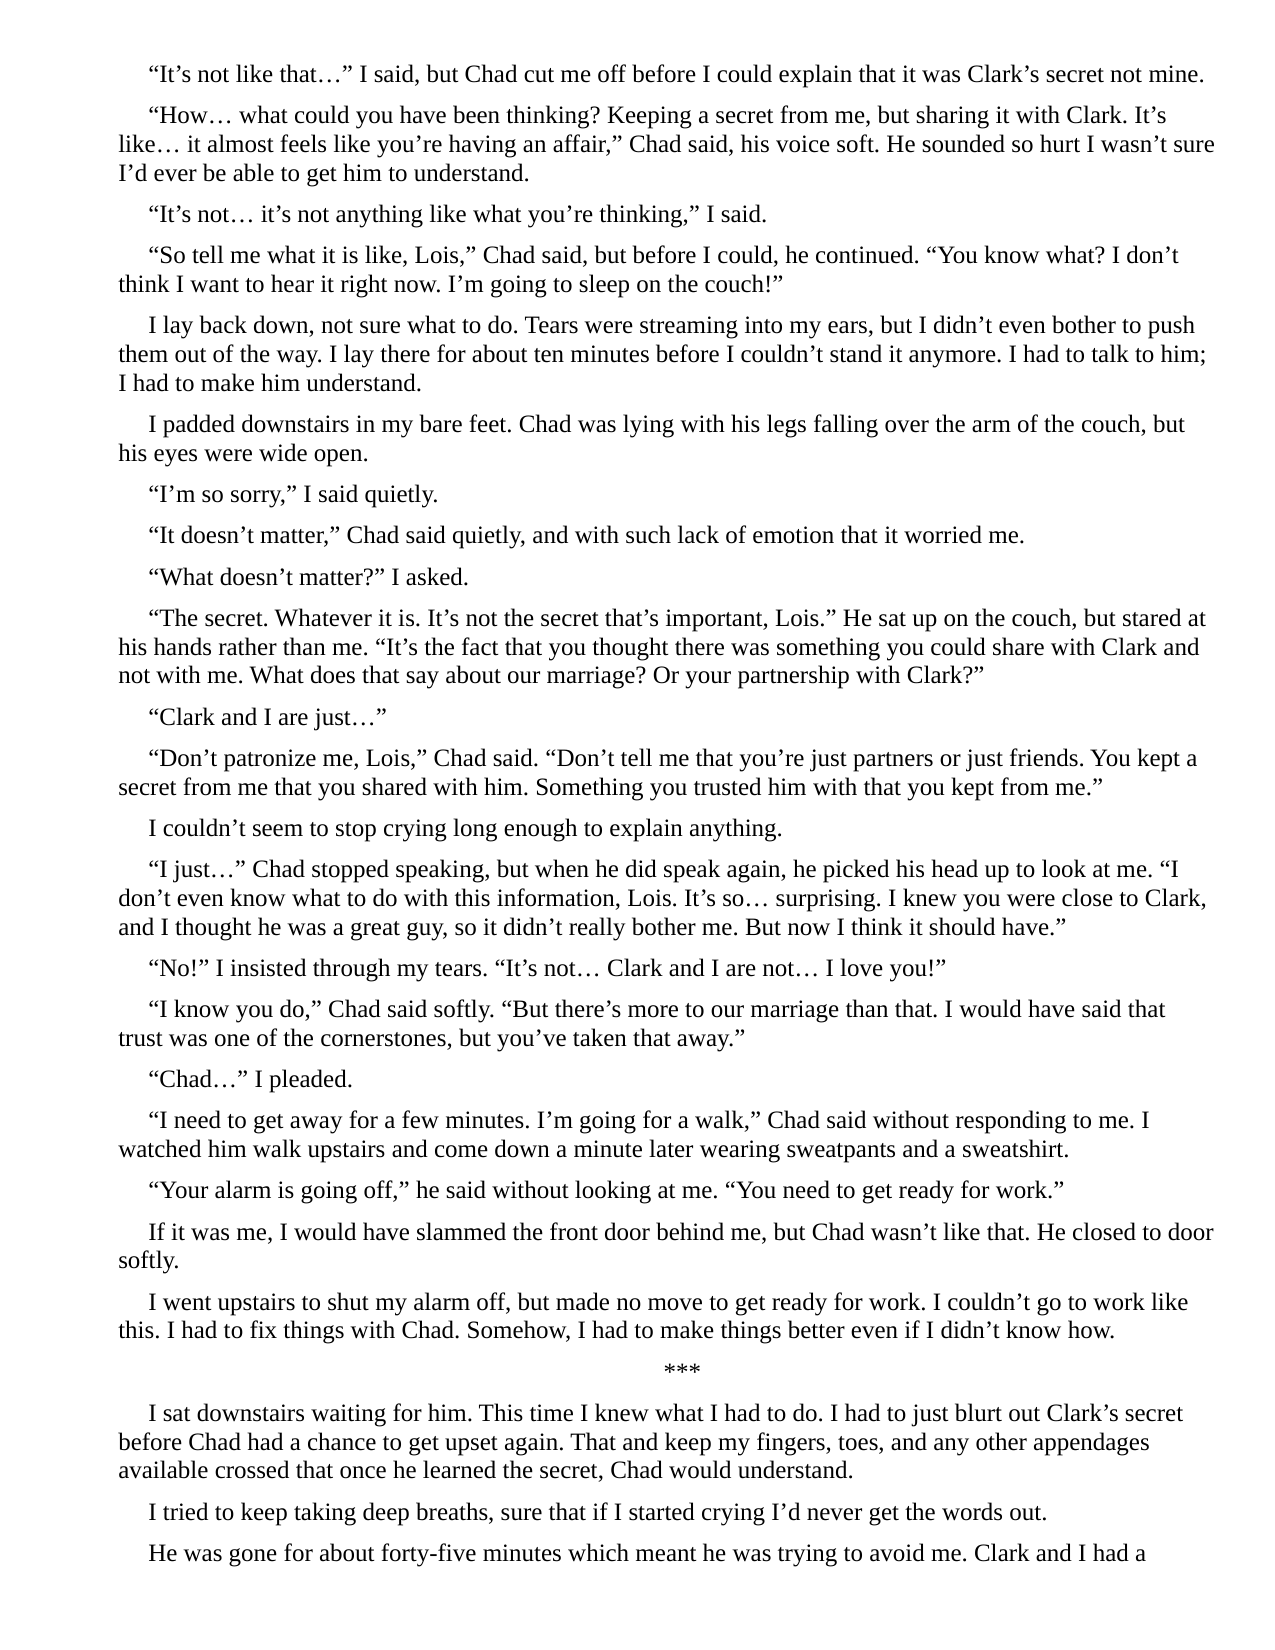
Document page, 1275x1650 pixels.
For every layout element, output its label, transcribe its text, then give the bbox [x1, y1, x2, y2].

text “I just…” Chad stopped speaking, but when he did speak again, he picked his head up to look at me. “I don’t even know what to do with this information, Lois. It’s so… surprising. I knew you were close to Clark, and I thought he was a great guy, so it didn’t really bother me. But now I think it should have.” [118, 854, 1216, 940]
text “The secret. Whatever it is. It’s not the secret that’s important, Lois.” He sat up on the couch, but stared at his hands rather than me. “It’s the fact that you thought there was something you could share with Clark and not with me. What does that say about our marriage? Or your partnership with Clark?” [118, 603, 1216, 689]
text “No!” I insisted through my tears. “It’s not… Clark and I are not… I love you!” [118, 953, 1216, 982]
text I couldn’t seem to stop crying long enough to explain anything. [118, 813, 1216, 842]
text “I need to get away for a few minutes. I’m going for a walk,” Chad said without responding to me. I watched him walk upstairs and come down a minute later wearing sweatpants and a sweatshirt. [118, 1105, 1216, 1163]
text “How… what could you have been thinking? Keeping a secret from me, but sharing it with Clark. It’s like… it almost feels like you’re having an affair,” Chad said, his voice soft. He sounded so hurt I wasn’t sure I’d ever be able to get him to understand. [118, 100, 1216, 187]
text I went upstairs to shut my alarm off, but made no move to get ready for work. I couldn’t go to work like this. I had to fix things with Chad. Somehow, I had to make things better even if I didn’t know how. [118, 1287, 1216, 1344]
text “Your alarm is going off,” he said without looking at me. “You need to get ready for work.” [118, 1175, 1216, 1204]
text I tried to keep taking deep breaths, sure that if I started crying I’d never get the words out. [118, 1497, 1216, 1525]
text I padded downstairs in my bare feet. Chad was lying with his legs falling over the arm of the couch, but his eyes were wide open. [118, 409, 1216, 467]
text “I’m so sorry,” I said quietly. [118, 479, 1216, 508]
text *** [118, 1357, 1216, 1385]
text “So tell me what it is like, Lois,” Chad said, but before I could, he continued. “You know what? I don’t think I want to hear it right now. I’m going to sleep on the couch!” [118, 240, 1216, 298]
text “What doesn’t matter?” I asked. [118, 562, 1216, 590]
text “It’s not… it’s not anything like what you’re thinking,” I said. [118, 199, 1216, 228]
text “Clark and I are just…” [118, 702, 1216, 730]
text “It doesn’t matter,” Chad said quietly, and with such lack of emotion that it worried me. [118, 520, 1216, 549]
text If it was me, I would have slammed the front door behind me, but Chad wasn’t like that. He closed to door softly. [118, 1217, 1216, 1274]
text He was gone for about forty-five minutes which meant he was trying to avoid me. Clark and I had a [118, 1538, 1216, 1567]
text I sat downstairs waiting for him. This time I knew what I had to do. I had to just blurt out Clark’s secret before Chad had a chance to get upset again. That and keep my fingers, toes, and any other appendages available crossed that once he learned the secret, Chad would understand. [118, 1398, 1216, 1484]
text “I know you do,” Chad said softly. “But there’s more to our marriage than that. I would have said that trust was one of the cornerstones, but you’ve taken that away.” [118, 994, 1216, 1052]
text “Don’t patronize me, Lois,” Chad said. “Don’t tell me that you’re just partners or just friends. You kept a secret from me that you shared with him. Something you trusted him with that you kept from me.” [118, 743, 1216, 800]
text “It’s not like that…” I said, but Chad cut me off before I could explain that it was Clark’s secret not mine. [118, 59, 1216, 88]
text I lay back down, not sure what to do. Tears were streaming into my ears, but I didn’t even bother to push them out of the way. I lay there for about ten minutes before I couldn’t stand it anymore. I had to talk to him; I had to make him understand. [118, 310, 1216, 397]
text “Chad…” I pleaded. [118, 1064, 1216, 1093]
